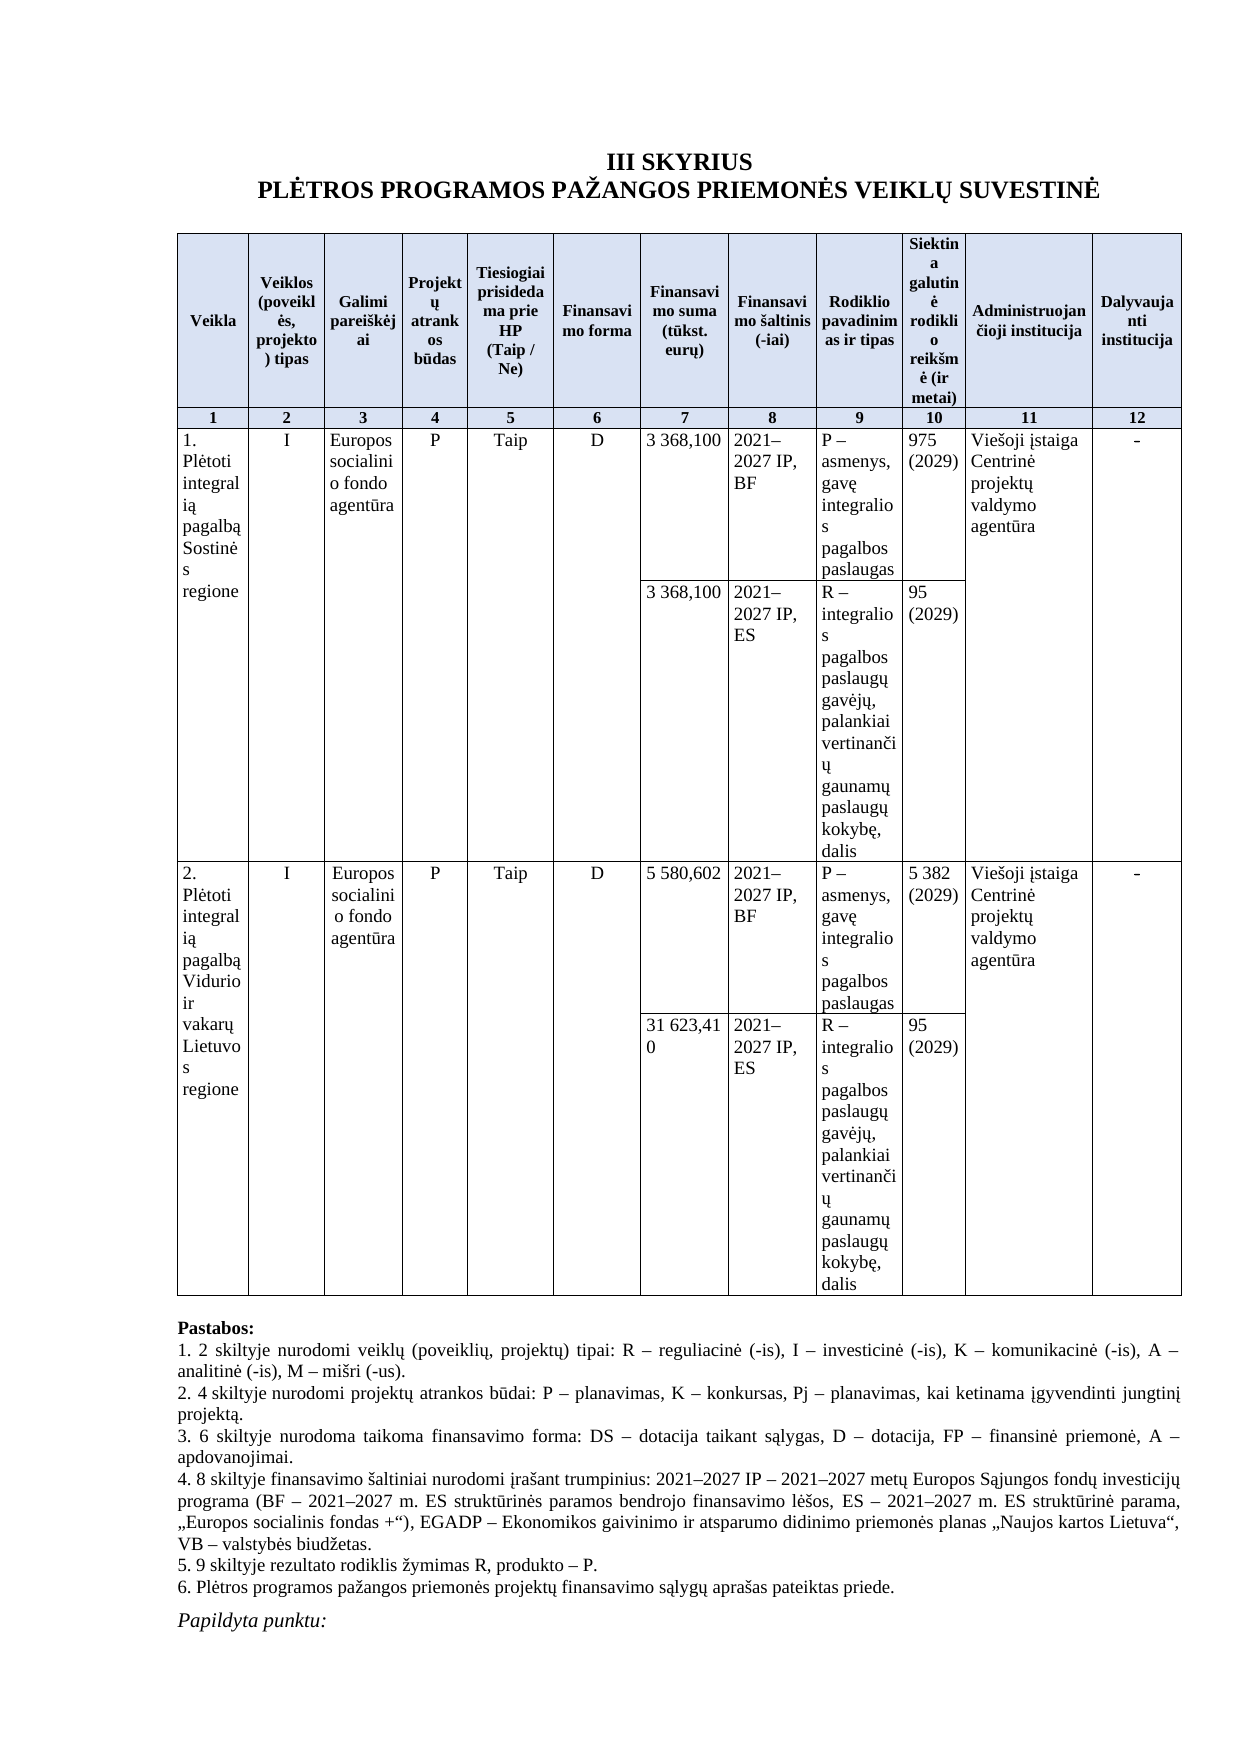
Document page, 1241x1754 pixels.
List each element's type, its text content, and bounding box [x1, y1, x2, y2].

table_cell 3 368,100 [641, 429, 728, 580]
table_header Dalyvaujanti institucija [1093, 234, 1181, 407]
table_cell R – integralios pagalbos paslaugų gavėjų, palankiai vertinančių gaunamų paslaugų kokybę, dalis [817, 1014, 902, 1294]
text PLĖTROS PROGRAMOS PAŽANGOS PRIEMONĖS VEIKLŲ SUVESTINĖ [177, 176, 1181, 204]
table_cell P [403, 429, 467, 861]
table_cell 3 368,100 [641, 581, 728, 861]
text 1. 2 skiltyje nurodomi veiklų (poveiklių, projektų) tipai: R – reguliacinė (-is), I – investicinė (-is), K – komunikacinė (-is), A – analitinė (-is), M – mišri (-us). [177, 1339, 1181, 1382]
table_cell 95 (2029) [903, 581, 965, 861]
text III SKYRIUS [177, 147, 1181, 176]
table_cell - [1093, 429, 1181, 861]
text 6. Plėtros programos pažangos priemonės projektų finansavimo sąlygų aprašas pateiktas priede. [177, 1576, 1181, 1597]
table_cell 7 [641, 408, 728, 428]
text 4. 8 skiltyje finansavimo šaltiniai nurodomi įrašant trumpinius: 2021–2027 IP – 2021–2027 metų Europos Sąjungos fondų investicijų programa (BF – 2021–2027 m. ES struktūrinės paramos bendrojo finansavimo lėšos, ES – 2021–2027 m. ES struktūrinė parama, „Europos socialinis fondas +“), EGADP – Ekonomikos gaivinimo ir atsparumo didinimo priemonės planas „Naujos kartos Lietuva“, VB – valstybės biudžetas. [177, 1468, 1181, 1554]
table_cell Viešoji įstaiga Centrinė projektų valdymo agentūra [966, 429, 1092, 861]
table_cell 1 [178, 408, 248, 428]
table_cell 5 [468, 408, 553, 428]
table_cell 2. Plėtoti integralią pagalbą Vidurio ir vakarų Lietuvos regione [178, 862, 248, 1294]
table_cell Taip [468, 862, 553, 1294]
table_header Finansavimo šaltinis (-iai) [729, 234, 816, 407]
table_cell 11 [966, 408, 1092, 428]
table_cell Europos socialinio fondo agentūra [325, 429, 402, 861]
table_header Finansavimo forma [554, 234, 640, 407]
table_header Projektų atrankos būdas [403, 234, 467, 407]
table_cell Viešoji įstaiga Centrinė projektų valdymo agentūra [966, 862, 1092, 1294]
table_header Galimi pareiškėjai [325, 234, 402, 407]
table_cell 3 [325, 408, 402, 428]
table_cell 5 382 (2029) [903, 862, 965, 1013]
table_cell 2021–2027 IP, BF [729, 862, 816, 1013]
table_cell 8 [729, 408, 816, 428]
table_header Tiesiogiai prisidedama prie HP (Taip / Ne) [468, 234, 553, 407]
table_header Administruojančioji institucija [966, 234, 1092, 407]
table_cell 12 [1093, 408, 1181, 428]
table_cell P – asmenys, gavę integralios pagalbos paslaugas [817, 862, 902, 1013]
table_cell 95 (2029) [903, 1014, 965, 1294]
table_cell 1. Plėtoti integralią pagalbą Sostinės regione [178, 429, 248, 861]
table_cell 10 [903, 408, 965, 428]
table_header Veikla [178, 234, 248, 407]
table_cell 2 [249, 408, 324, 428]
table_cell 2021–2027 IP, ES [729, 1014, 816, 1294]
text 3. 6 skiltyje nurodoma taikoma finansavimo forma: DS – dotacija taikant sąlygas, D – dotacija, FP – finansinė priemonė, A – apdovanojimai. [177, 1425, 1181, 1468]
table_cell Europos socialinio fondo agentūra [325, 862, 402, 1294]
table_cell 975 (2029) [903, 429, 965, 580]
table_cell 31 623,410 [641, 1014, 728, 1294]
table_cell 2021–2027 IP, ES [729, 581, 816, 861]
text Pastabos: [177, 1317, 1181, 1339]
table_header Veiklos (poveiklės, projekto) tipas [249, 234, 324, 407]
table_cell 2021–2027 IP, BF [729, 429, 816, 580]
table_cell 5 580,602 [641, 862, 728, 1013]
table_cell - [1093, 862, 1181, 1294]
table_cell P [403, 862, 467, 1294]
table_cell 9 [817, 408, 902, 428]
table_header Rodiklio pavadinimas ir tipas [817, 234, 902, 407]
table_header Siektina galutinė rodiklio reikšmė (ir metai) [903, 234, 965, 407]
table_cell R – integralios pagalbos paslaugų gavėjų, palankiai vertinančių gaunamų paslaugų kokybę, dalis [817, 581, 902, 861]
text Papildyta punktu: [177, 1608, 1181, 1632]
text 5. 9 skiltyje rezultato rodiklis žymimas R, produkto – P. [177, 1554, 1181, 1576]
table_cell P – asmenys, gavę integralios pagalbos paslaugas [817, 429, 902, 580]
table_cell D [554, 862, 640, 1294]
table_header Finansavimo suma (tūkst. eurų) [641, 234, 728, 407]
table_cell D [554, 429, 640, 861]
table_cell I [249, 429, 324, 861]
table_cell Taip [468, 429, 553, 861]
table_cell 6 [554, 408, 640, 428]
text 2. 4 skiltyje nurodomi projektų atrankos būdai: P – planavimas, K – konkursas, Pj – planavimas, kai ketinama įgyvendinti jungtinį projektą. [177, 1382, 1181, 1425]
table_cell 4 [403, 408, 467, 428]
table_cell I [249, 862, 324, 1294]
